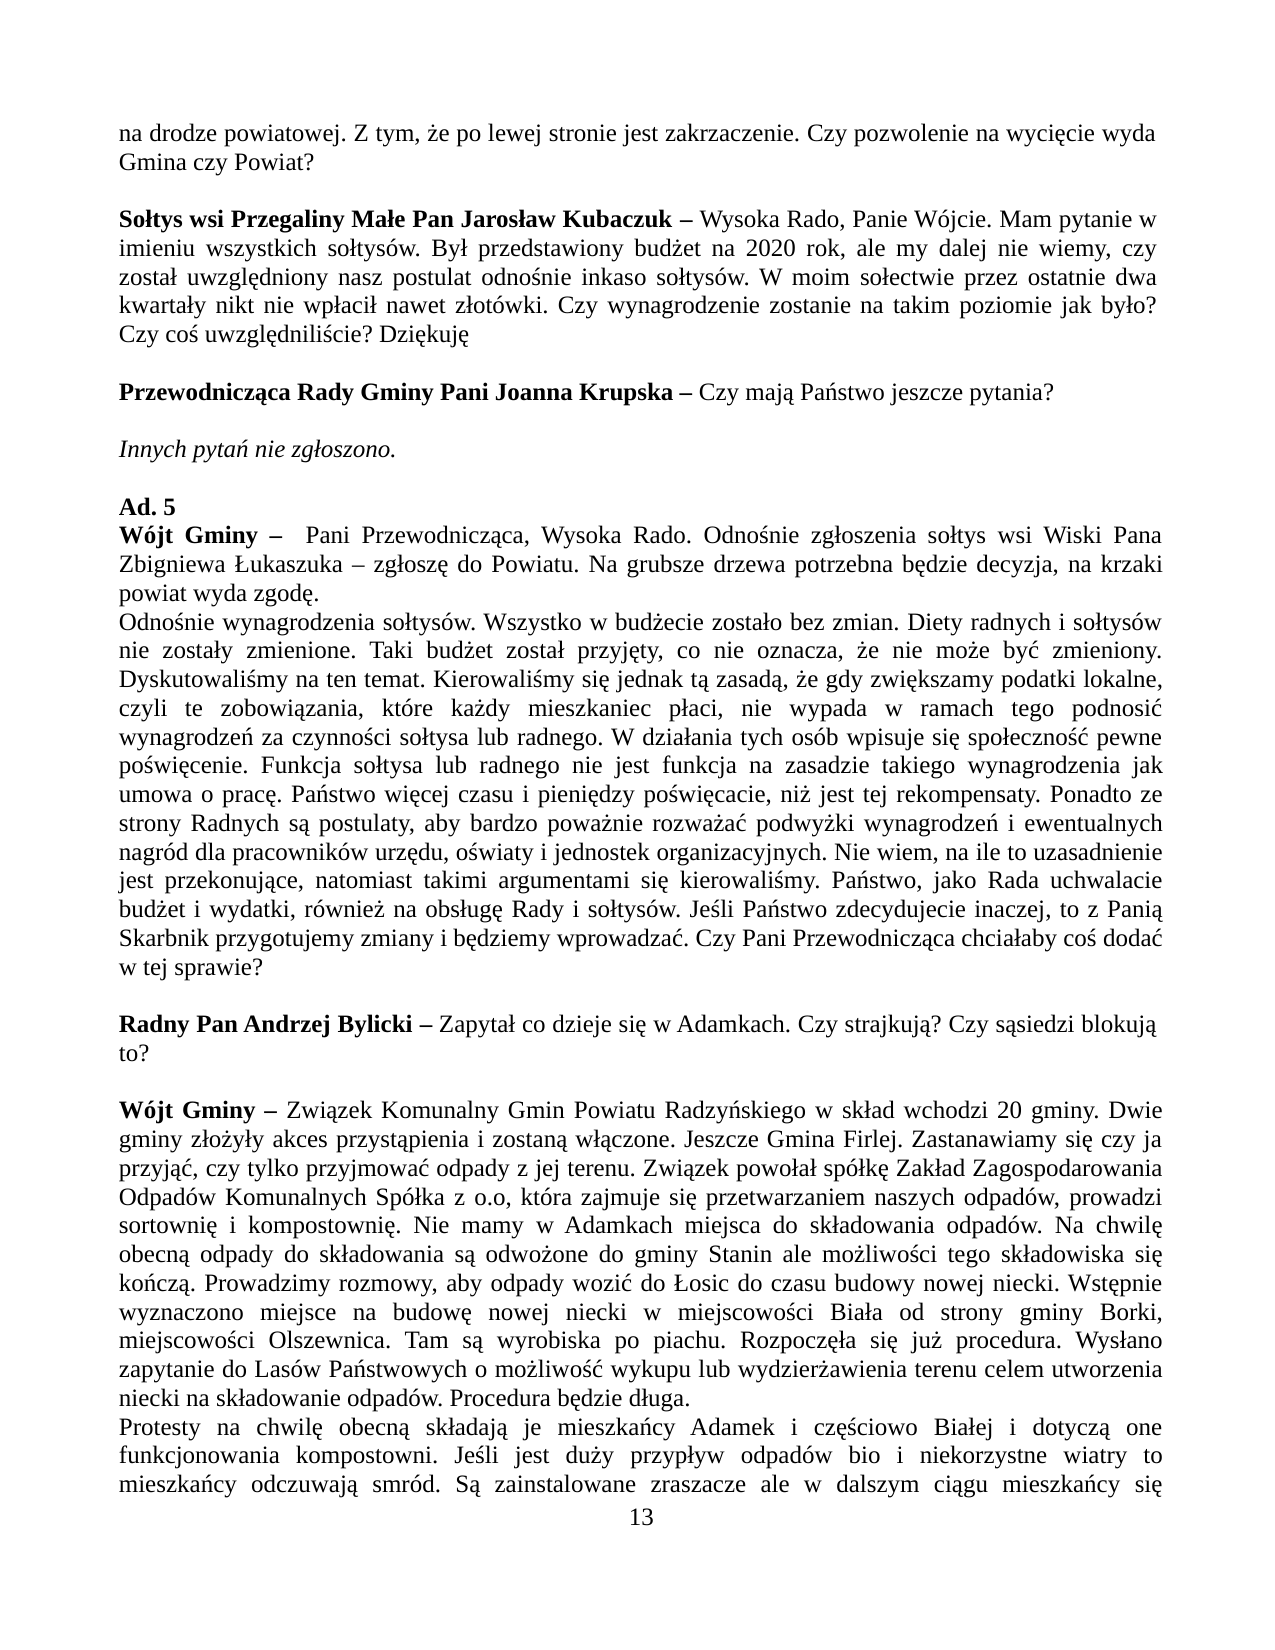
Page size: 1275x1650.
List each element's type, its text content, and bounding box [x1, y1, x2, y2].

text Radny Pan Andrzej Bylicki – Zapytał co dzieje się w Adamkach. Czy strajkują? Czy sąsiedzi blokują to? [119, 1009, 1158, 1067]
text Wójt Gminy – Związek Komunalny Gmin Powiatu Radzyńskiego w skład wchodzi 20 gminy. Dwie gminy złożyły akces przystąpienia i zostaną włączone. Jeszcze Gmina Firlej. Zastanawiamy się czy ja przyjąć, czy tylko przyjmować odpady z jej terenu. Związek powołał spółkę Zakład Zagospodarowania Odpadów Komunalnych Spółka z o.o, która zajmuje się przetwarzaniem naszych odpadów, prowadzi sortownię i kompostownię. Nie mamy w Adamkach miejsca do składowania odpadów. Na chwilę obecną odpady do składowania są odwożone do gminy Stanin ale możliwości tego składowiska się kończą. Prowadzimy rozmowy, aby odpady wozić do Łosic do czasu budowy nowej niecki. Wstępnie wyznaczono miejsce na budowę nowej niecki w miejscowości Biała od strony gminy Borki, miejscowości Olszewnica. Tam są wyrobiska po piachu. Rozpoczęła się już procedura. Wysłano zapytanie do Lasów Państwowych o możliwość wykupu lub wydzierżawienia terenu celem utworzenia niecki na składowanie odpadów. Procedura będzie długa. [119, 1096, 1164, 1412]
text Przewodnicząca Rady Gminy Pani Joanna Krupska – Czy mają Państwo jeszcze pytania? [119, 377, 1158, 406]
text Protesty na chwilę obecną składają je mieszkańcy Adamek i częściowo Białej i dotyczą one funkcjonowania kompostowni. Jeśli jest duży przypływ odpadów bio i niekorzystne wiatry to mieszkańcy odczuwają smród. Są zainstalowane zraszacze ale w dalszym ciągu mieszkańcy się [119, 1412, 1164, 1498]
text Innych pytań nie zgłoszono. [119, 434, 1158, 463]
text Odnośnie wynagrodzenia sołtysów. Wszystko w budżecie zostało bez zmian. Diety radnych i sołtysów nie zostały zmienione. Taki budżet został przyjęty, co nie oznacza, że nie może być zmieniony. Dyskutowaliśmy na ten temat. Kierowaliśmy się jednak tą zasadą, że gdy zwiększamy podatki lokalne, czyli te zobowiązania, które każdy mieszkaniec płaci, nie wypada w ramach tego podnosić wynagrodzeń za czynności sołtysa lub radnego. W działania tych osób wpisuje się społeczność pewne poświęcenie. Funkcja sołtysa lub radnego nie jest funkcja na zasadzie takiego wynagrodzenia jak umowa o pracę. Państwo więcej czasu i pieniędzy poświęcacie, niż jest tej rekompensaty. Ponadto ze strony Radnych są postulaty, aby bardzo poważnie rozważać podwyżki wynagrodzeń i ewentualnych nagród dla pracowników urzędu, oświaty i jednostek organizacyjnych. Nie wiem, na ile to uzasadnienie jest przekonujące, natomiast takimi argumentami się kierowaliśmy. Państwo, jako Rada uchwalacie budżet i wydatki, również na obsługę Rady i sołtysów. Jeśli Państwo zdecydujecie inaczej, to z Panią Skarbnik przygotujemy zmiany i będziemy wprowadzać. Czy Pani Przewodnicząca chciałaby coś dodać w tej sprawie? [119, 607, 1164, 981]
text Wójt Gminy – Pani Przewodnicząca, Wysoka Rado. Odnośnie zgłoszenia sołtys wsi Wiski Pana Zbigniewa Łukaszuka – zgłoszę do Powiatu. Na grubsze drzewa potrzebna będzie decyzja, na krzaki powiat wyda zgodę. [119, 521, 1164, 607]
text Sołtys wsi Przegaliny Małe Pan Jarosław Kubaczuk – Wysoka Rado, Panie Wójcie. Mam pytanie w imieniu wszystkich sołtysów. Był przedstawiony budżet na 2020 rok, ale my dalej nie wiemy, czy został uwzględniony nasz postulat odnośnie inkaso sołtysów. W moim sołectwie przez ostatnie dwa kwartały nikt nie wpłacił nawet złotówki. Czy wynagrodzenie zostanie na takim poziomie jak było? Czy coś uwzględniliście? Dziękuję [119, 204, 1158, 348]
text Ad. 5 [119, 492, 1158, 521]
text na drodze powiatowej. Z tym, że po lewej stronie jest zakrzaczenie. Czy pozwolenie na wycięcie wyda Gmina czy Powiat? [119, 118, 1158, 176]
